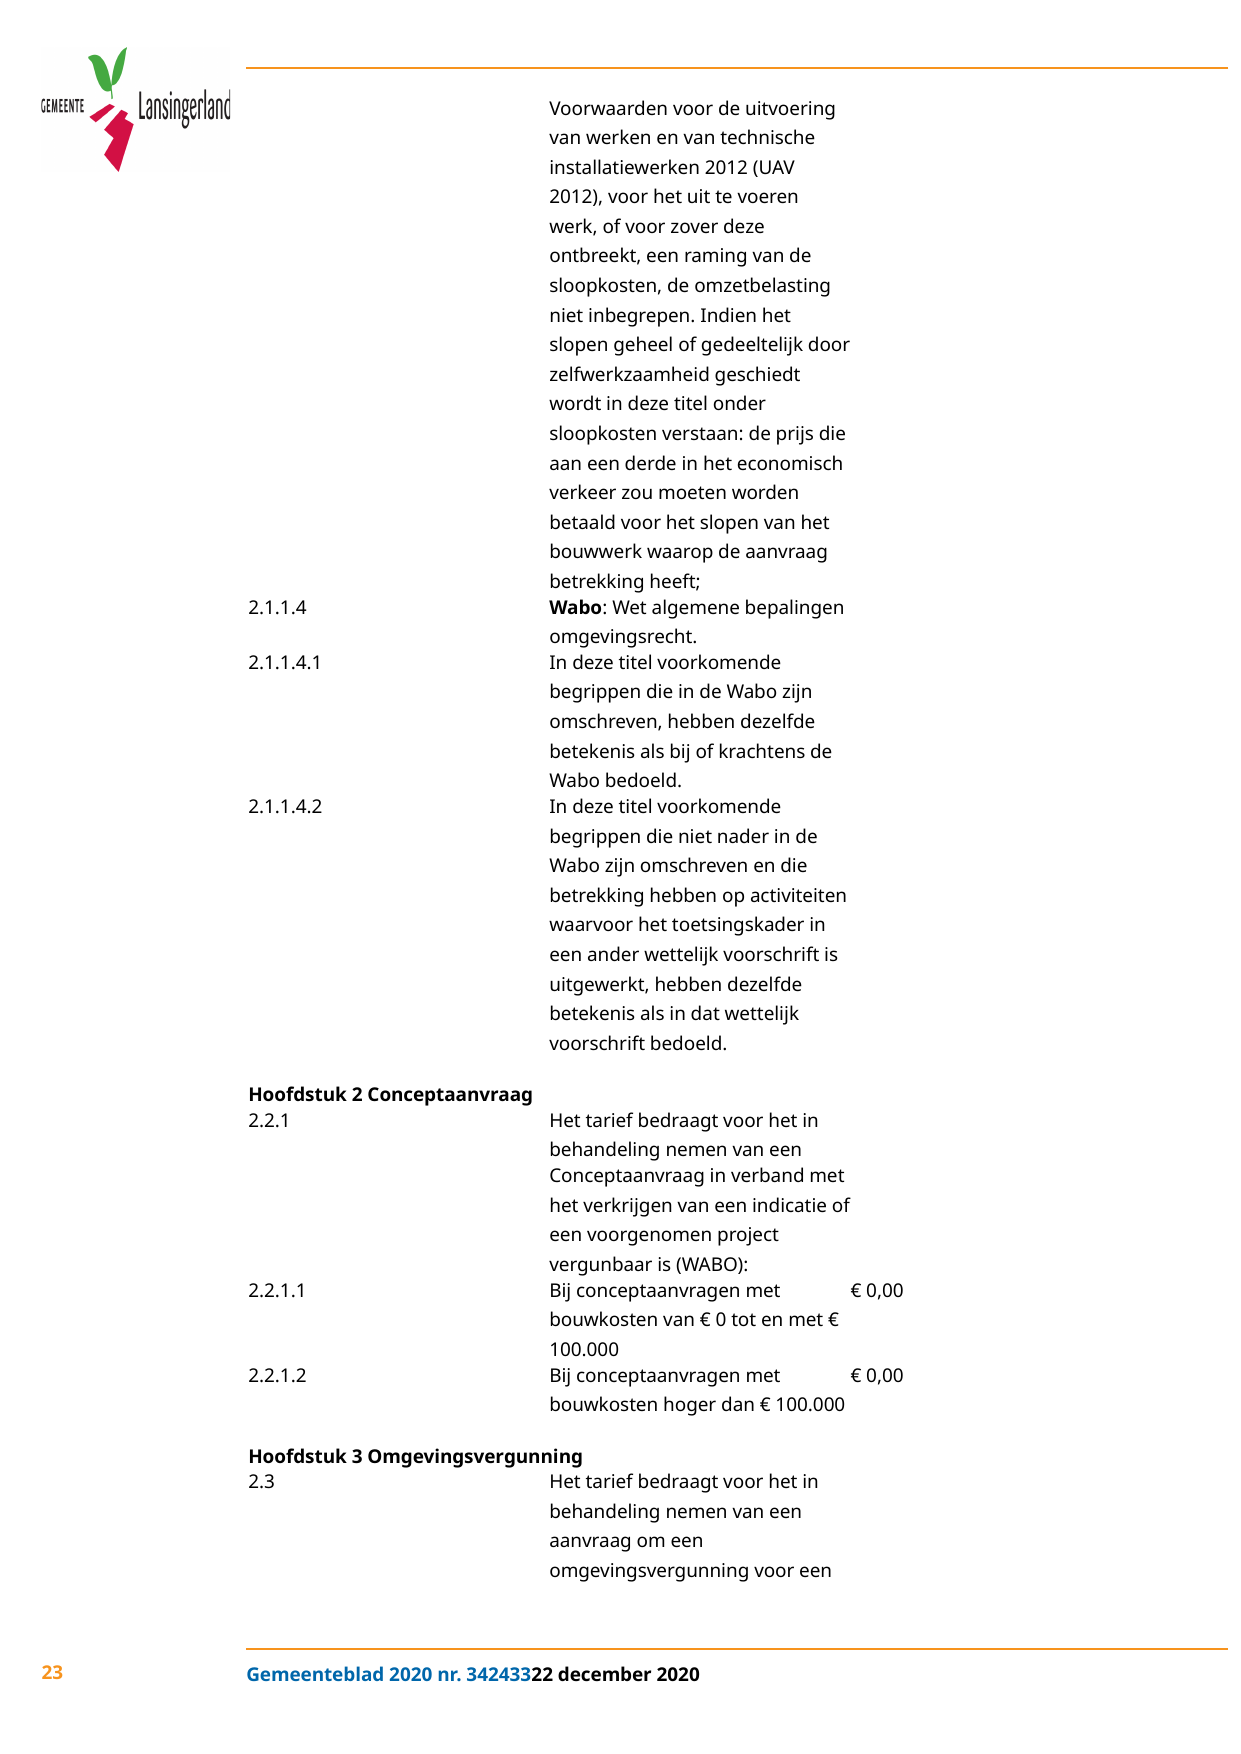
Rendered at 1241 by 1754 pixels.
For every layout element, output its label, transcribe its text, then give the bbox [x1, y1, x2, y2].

table_cell 2.2.1 [248, 1107, 549, 1162]
table_cell [850, 1107, 1152, 1162]
table_cell Bij conceptaanvragen met bouwkosten van € 0 tot en met € 100.000 [549, 1277, 850, 1362]
table_cell [850, 594, 1152, 649]
table_cell 2.3 [248, 1469, 549, 1583]
table_cell Wabo: Wet algemene bepalingen omgevingsrecht. [549, 594, 850, 649]
table_cell [850, 649, 1152, 793]
table_cell 2.1.1.4 [248, 594, 549, 649]
table_cell Het tarief bedraagt voor het in behandeling nemen van een aanvraag om een omgevingsvergunning voor een [549, 1469, 850, 1583]
table_cell 2.1.1.4.1 [248, 649, 549, 793]
table_cell Hoofdstuk 3 Omgevingsvergunning [248, 1443, 850, 1468]
table_cell Het tarief bedraagt voor het in behandeling nemen van een [549, 1107, 850, 1162]
table_cell [850, 1163, 1152, 1277]
table_cell [850, 1469, 1152, 1583]
table_cell € 0,00 [850, 1277, 1152, 1362]
table_cell In deze titel voorkomende begrippen die niet nader in de Wabo zijn omschreven en die betrekking hebben op activiteiten waarvoor het toetsingskader in een ander wettelijk voorschrift is uitgewerkt, hebben dezelfde betekenis als in dat wettelijk voorschrift bedoeld. [549, 793, 850, 1056]
table_cell [850, 1081, 1152, 1107]
table_cell Hoofdstuk 2 Conceptaanvraag [248, 1081, 850, 1107]
table_cell [248, 1056, 1152, 1081]
table_cell Conceptaanvraag in verband met het verkrijgen van een indicatie of een voorgenomen project vergunbaar is (WABO): [549, 1163, 850, 1277]
table_cell In deze titel voorkomende begrippen die in de Wabo zijn omschreven, hebben dezelfde betekenis als bij of krachtens de Wabo bedoeld. [549, 649, 850, 793]
table_cell Bij conceptaanvragen met bouwkosten hoger dan € 100.000 [549, 1362, 850, 1417]
table_cell [850, 1443, 1152, 1468]
table_cell [248, 1163, 549, 1277]
table_cell € 0,00 [850, 1362, 1152, 1417]
picture [41, 47, 231, 172]
table_cell [248, 95, 549, 594]
table_cell [850, 793, 1152, 1056]
table_cell Voorwaarden voor de uitvoering van werken en van technische installatiewerken 2012 (UAV 2012), voor het uit te voeren werk, of voor zover deze ontbreekt, een raming van de sloopkosten, de omzetbelasting niet inbegrepen. Indien het slopen geheel of gedeeltelijk door zelfwerkzaamheid geschiedt wordt in deze titel onder sloopkosten verstaan: de prijs die aan een derde in het economisch verkeer zou moeten worden betaald voor het slopen van het bouwwerk waarop de aanvraag betrekking heeft; [549, 95, 850, 594]
table_cell 2.1.1.4.2 [248, 793, 549, 1056]
table_cell [248, 1417, 1152, 1443]
table_cell 2.2.1.1 [248, 1277, 549, 1362]
table_cell [850, 95, 1152, 594]
table_cell 2.2.1.2 [248, 1362, 549, 1417]
